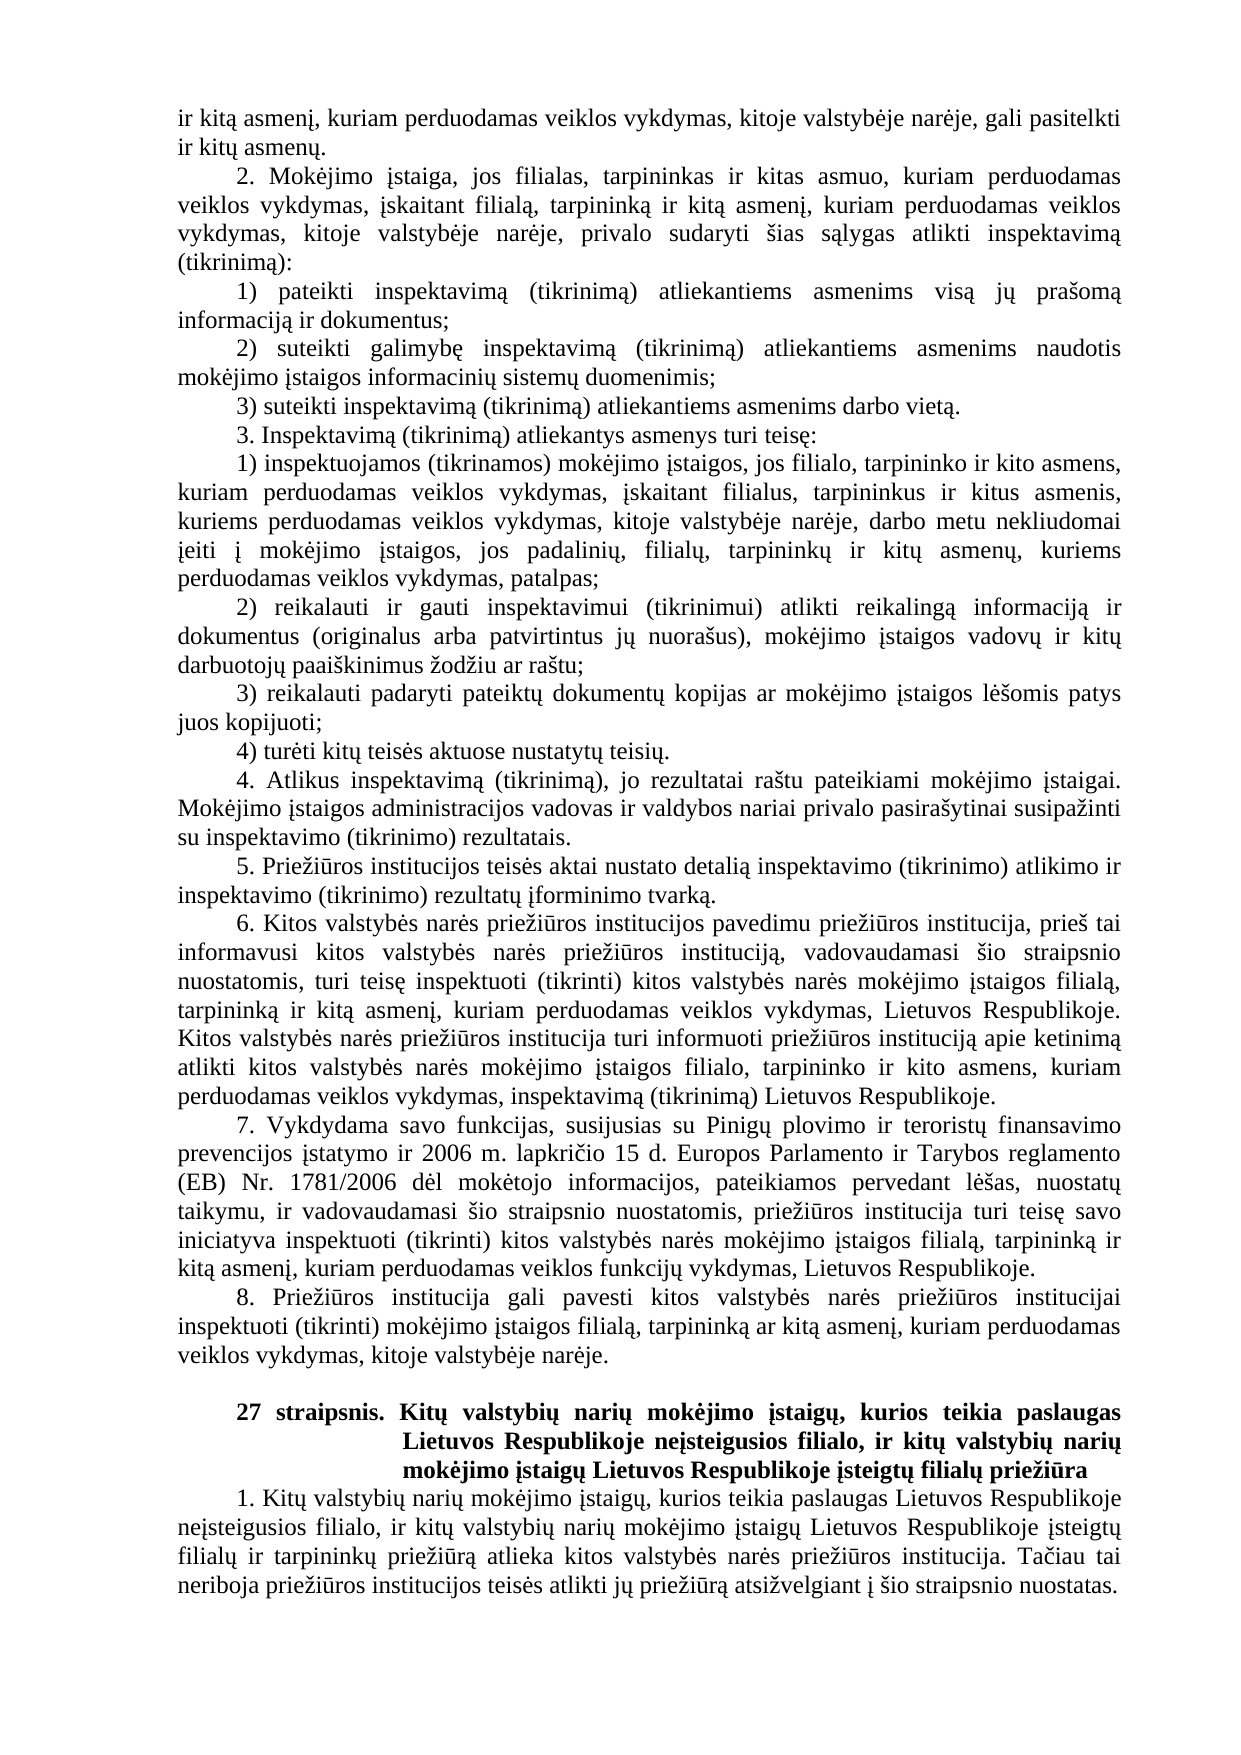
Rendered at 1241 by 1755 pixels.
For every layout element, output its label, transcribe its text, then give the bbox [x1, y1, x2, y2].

text 1. Kitų valstybių narių mokėjimo įstaigų, kurios teikia paslaugas Lietuvos Respublikoje neįsteigusios filialo, ir kitų valstybių narių mokėjimo įstaigų Lietuvos Respublikoje įsteigtų filialų ir tarpininkų priežiūrą atlieka kitos valstybės narės priežiūros institucija. Tačiau tai neriboja priežiūros institucijos teisės atlikti jų priežiūrą atsižvelgiant į šio straipsnio nuostatas. [177, 1483, 1122, 1598]
text ir kitą asmenį, kuriam perduodamas veiklos vykdymas, kitoje valstybėje narėje, gali pasitelkti ir kitų asmenų. [177, 103, 1122, 161]
text 8. Priežiūros institucija gali pavesti kitos valstybės narės priežiūros institucijai inspektuoti (tikrinti) mokėjimo įstaigos filialą, tarpininką ar kitą asmenį, kuriam perduodamas veiklos vykdymas, kitoje valstybėje narėje. [177, 1282, 1122, 1368]
text 3) reikalauti padaryti pateiktų dokumentų kopijas ar mokėjimo įstaigos lėšomis patys juos kopijuoti; [177, 678, 1122, 736]
text 2. Mokėjimo įstaiga, jos filialas, tarpininkas ir kitas asmuo, kuriam perduodamas veiklos vykdymas, įskaitant filialą, tarpininką ir kitą asmenį, kuriam perduodamas veiklos vykdymas, kitoje valstybėje narėje, privalo sudaryti šias sąlygas atlikti inspektavimą (tikrinimą): [177, 161, 1122, 276]
text 4) turėti kitų teisės aktuose nustatytų teisių. [177, 736, 1122, 765]
text 1) inspektuojamos (tikrinamos) mokėjimo įstaigos, jos filialo, tarpininko ir kito asmens, kuriam perduodamas veiklos vykdymas, įskaitant filialus, tarpininkus ir kitus asmenis, kuriems perduodamas veiklos vykdymas, kitoje valstybėje narėje, darbo metu nekliudomai įeiti į mokėjimo įstaigos, jos padalinių, filialų, tarpininkų ir kitų asmenų, kuriems perduodamas veiklos vykdymas, patalpas; [177, 448, 1122, 592]
text 2) suteikti galimybę inspektavimą (tikrinimą) atliekantiems asmenims naudotis mokėjimo įstaigos informacinių sistemų duomenimis; [177, 333, 1122, 391]
text 2) reikalauti ir gauti inspektavimui (tikrinimui) atlikti reikalingą informaciją ir dokumentus (originalus arba patvirtintus jų nuorašus), mokėjimo įstaigos vadovų ir kitų darbuotojų paaiškinimus žodžiu ar raštu; [177, 592, 1122, 678]
text 4. Atlikus inspektavimą (tikrinimą), jo rezultatai raštu pateikiami mokėjimo įstaigai. Mokėjimo įstaigos administracijos vadovas ir valdybos nariai privalo pasirašytinai susipažinti su inspektavimo (tikrinimo) rezultatais. [177, 765, 1122, 851]
text 1) pateikti inspektavimą (tikrinimą) atliekantiems asmenims visą jų prašomą informaciją ir dokumentus; [177, 276, 1122, 333]
text 27 straipsnis. Kitų valstybių narių mokėjimo įstaigų, kurios teikia paslaugas Lietuvos Respublikoje neįsteigusios filialo, ir kitų valstybių narių mokėjimo įstaigų Lietuvos Respublikoje įsteigtų filialų priežiūra [236, 1397, 1122, 1483]
text 6. Kitos valstybės narės priežiūros institucijos pavedimu priežiūros institucija, prieš tai informavusi kitos valstybės narės priežiūros instituciją, vadovaudamasi šio straipsnio nuostatomis, turi teisę inspektuoti (tikrinti) kitos valstybės narės mokėjimo įstaigos filialą, tarpininką ir kitą asmenį, kuriam perduodamas veiklos vykdymas, Lietuvos Respublikoje. Kitos valstybės narės priežiūros institucija turi informuoti priežiūros instituciją apie ketinimą atlikti kitos valstybės narės mokėjimo įstaigos filialo, tarpininko ir kito asmens, kuriam perduodamas veiklos vykdymas, inspektavimą (tikrinimą) Lietuvos Respublikoje. [177, 908, 1122, 1110]
text 5. Priežiūros institucijos teisės aktai nustato detalią inspektavimo (tikrinimo) atlikimo ir inspektavimo (tikrinimo) rezultatų įforminimo tvarką. [177, 851, 1122, 908]
text 3) suteikti inspektavimą (tikrinimą) atliekantiems asmenims darbo vietą. [177, 391, 1122, 420]
text 3. Inspektavimą (tikrinimą) atliekantys asmenys turi teisę: [177, 420, 1122, 448]
text 7. Vykdydama savo funkcijas, susijusias su Pinigų plovimo ir teroristų finansavimo prevencijos įstatymo ir 2006 m. lapkričio 15 d. Europos Parlamento ir Tarybos reglamento (EB) Nr. 1781/2006 dėl mokėtojo informacijos, pateikiamos pervedant lėšas, nuostatų taikymu, ir vadovaudamasi šio straipsnio nuostatomis, priežiūros institucija turi teisę savo iniciatyva inspektuoti (tikrinti) kitos valstybės narės mokėjimo įstaigos filialą, tarpininką ir kitą asmenį, kuriam perduodamas veiklos funkcijų vykdymas, Lietuvos Respublikoje. [177, 1110, 1122, 1282]
